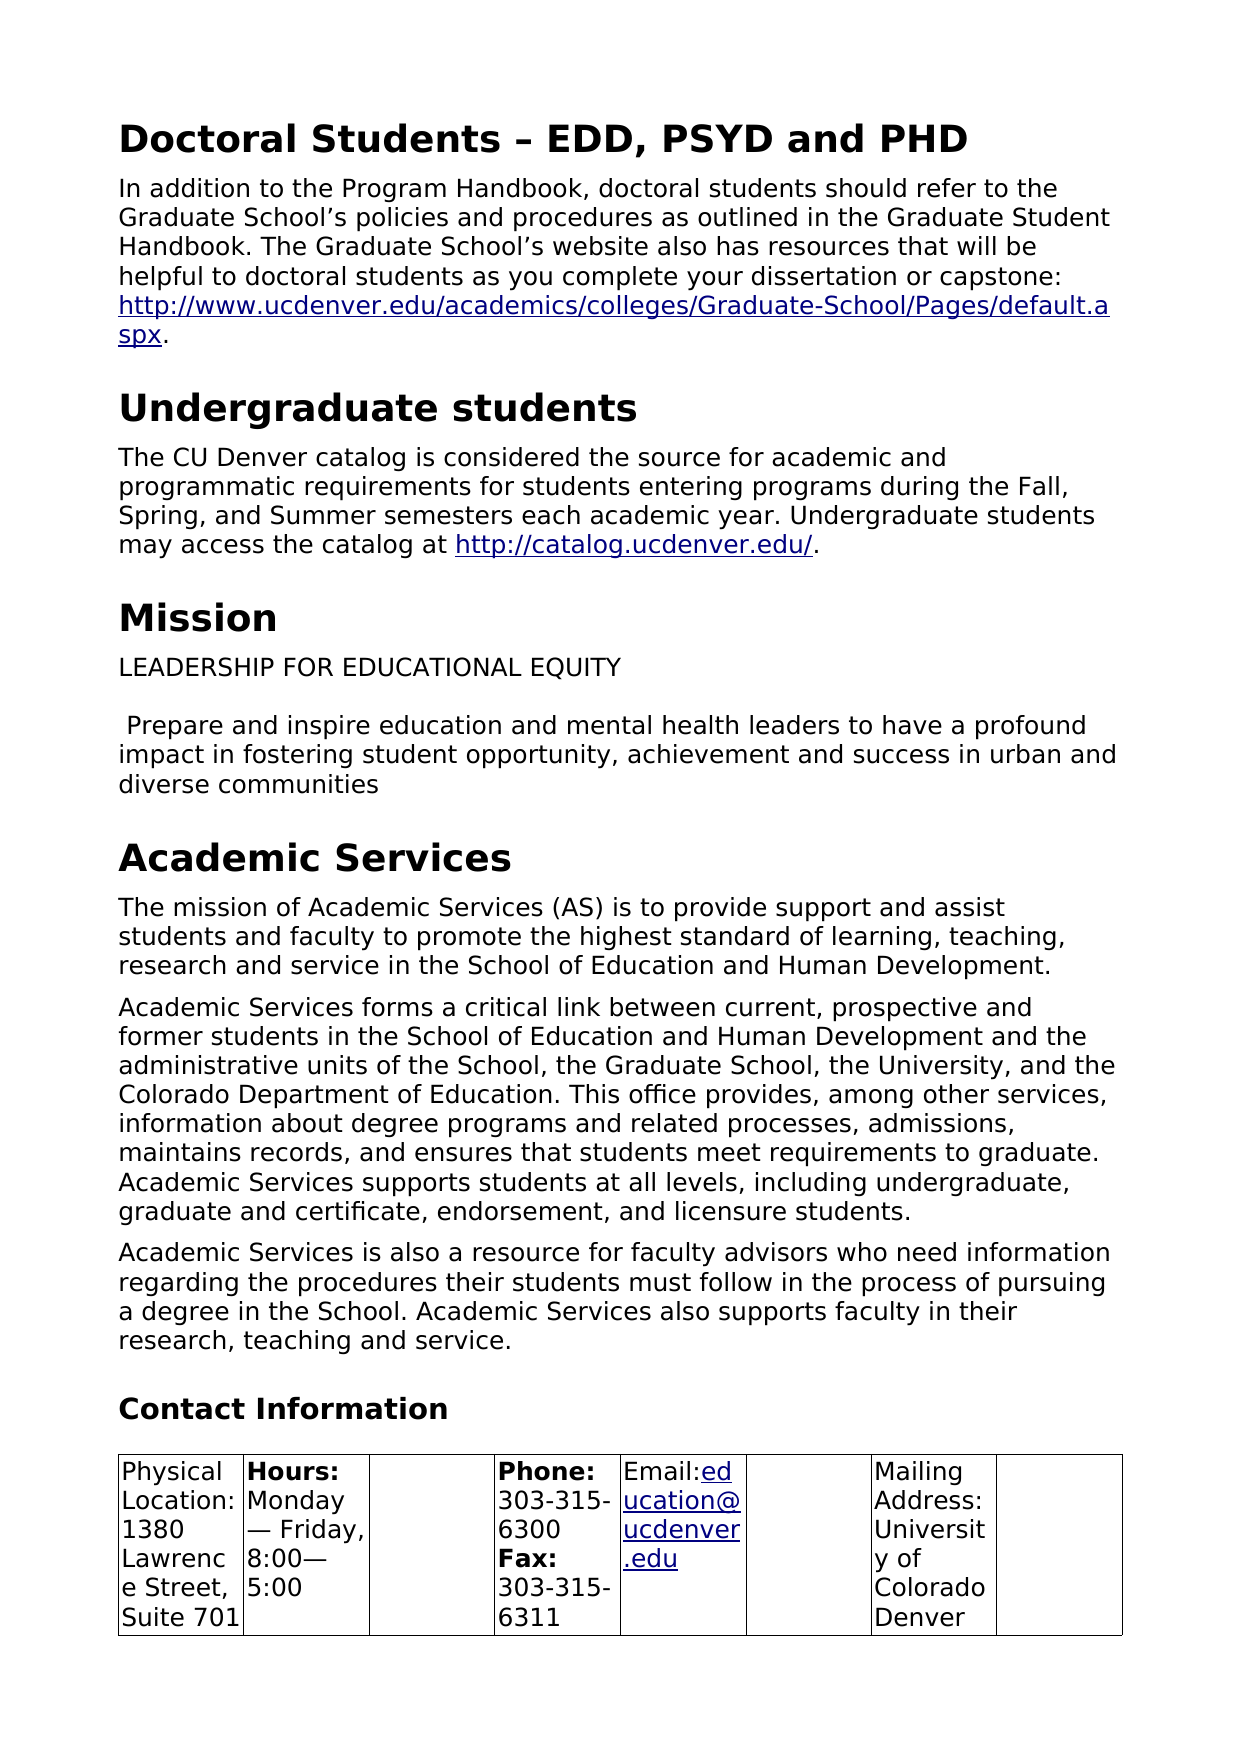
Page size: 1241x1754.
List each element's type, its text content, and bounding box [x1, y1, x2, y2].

text Academic Services forms a critical link between current, prospective and former students in the School of Education and Human Development and the administrative units of the School, the Graduate School, the University, and the Colorado Department of Education. This office provides, among other services, information about degree programs and related processes, admissions, maintains records, and ensures that students meet requirements to graduate. Academic Services supports students at all levels, including undergraduate, graduate and certificate, endorsement, and licensure students. [118, 993, 1122, 1226]
table_header [370, 1455, 494, 1635]
subtitle Undergraduate students [118, 387, 1122, 430]
text Academic Services is also a resource for faculty advisors who need information regarding the procedures their students must follow in the process of pursuing a degree in the School. Academic Services also supports faculty in their research, teaching and service. [118, 1238, 1122, 1355]
table_header [747, 1455, 871, 1635]
table_header Phone: 303-315-6300 Fax: 303-315-6311 [495, 1455, 620, 1635]
table_header Physical Location: 1380 Lawrence Street, Suite 701 [119, 1455, 243, 1635]
subtitle Contact Information [118, 1393, 1122, 1427]
table_header Email:education@ucdenver.edu [621, 1455, 746, 1635]
table_header Hours: Monday— Friday, 8:00—5:00 [244, 1455, 369, 1635]
table_header Mailing Address: University of Colorado Denver [872, 1455, 996, 1635]
table_header [997, 1455, 1122, 1635]
subtitle Doctoral Students – EDD, PSYD and PHD [118, 118, 1122, 162]
text The mission of Academic Services (AS) is to provide support and assist students and faculty to promote the highest standard of learning, teaching, research and service in the School of Education and Human Development. [118, 893, 1122, 980]
text The CU Denver catalog is considered the source for academic and programmatic requirements for students entering programs during the Fall, Spring, and Summer semesters each academic year. Undergraduate students may access the catalog at http://catalog.ucdenver.edu/. [118, 443, 1122, 559]
subtitle Mission [118, 597, 1122, 641]
text LEADERSHIP FOR EDUCATIONAL EQUITY Prepare and inspire education and mental health leaders to have a profound impact in fostering student opportunity, achievement and success in urban and diverse communities [118, 653, 1122, 799]
subtitle Academic Services [118, 837, 1122, 880]
text In addition to the Program Handbook, doctoral students should refer to the Graduate School’s policies and procedures as outlined in the Graduate Student Handbook. The Graduate School’s website also has resources that will be helpful to doctoral students as you complete your dissertation or capstone: http://www.ucdenver.edu/academics/colleges/Graduate-School/Pages/default.aspx. [118, 174, 1122, 349]
